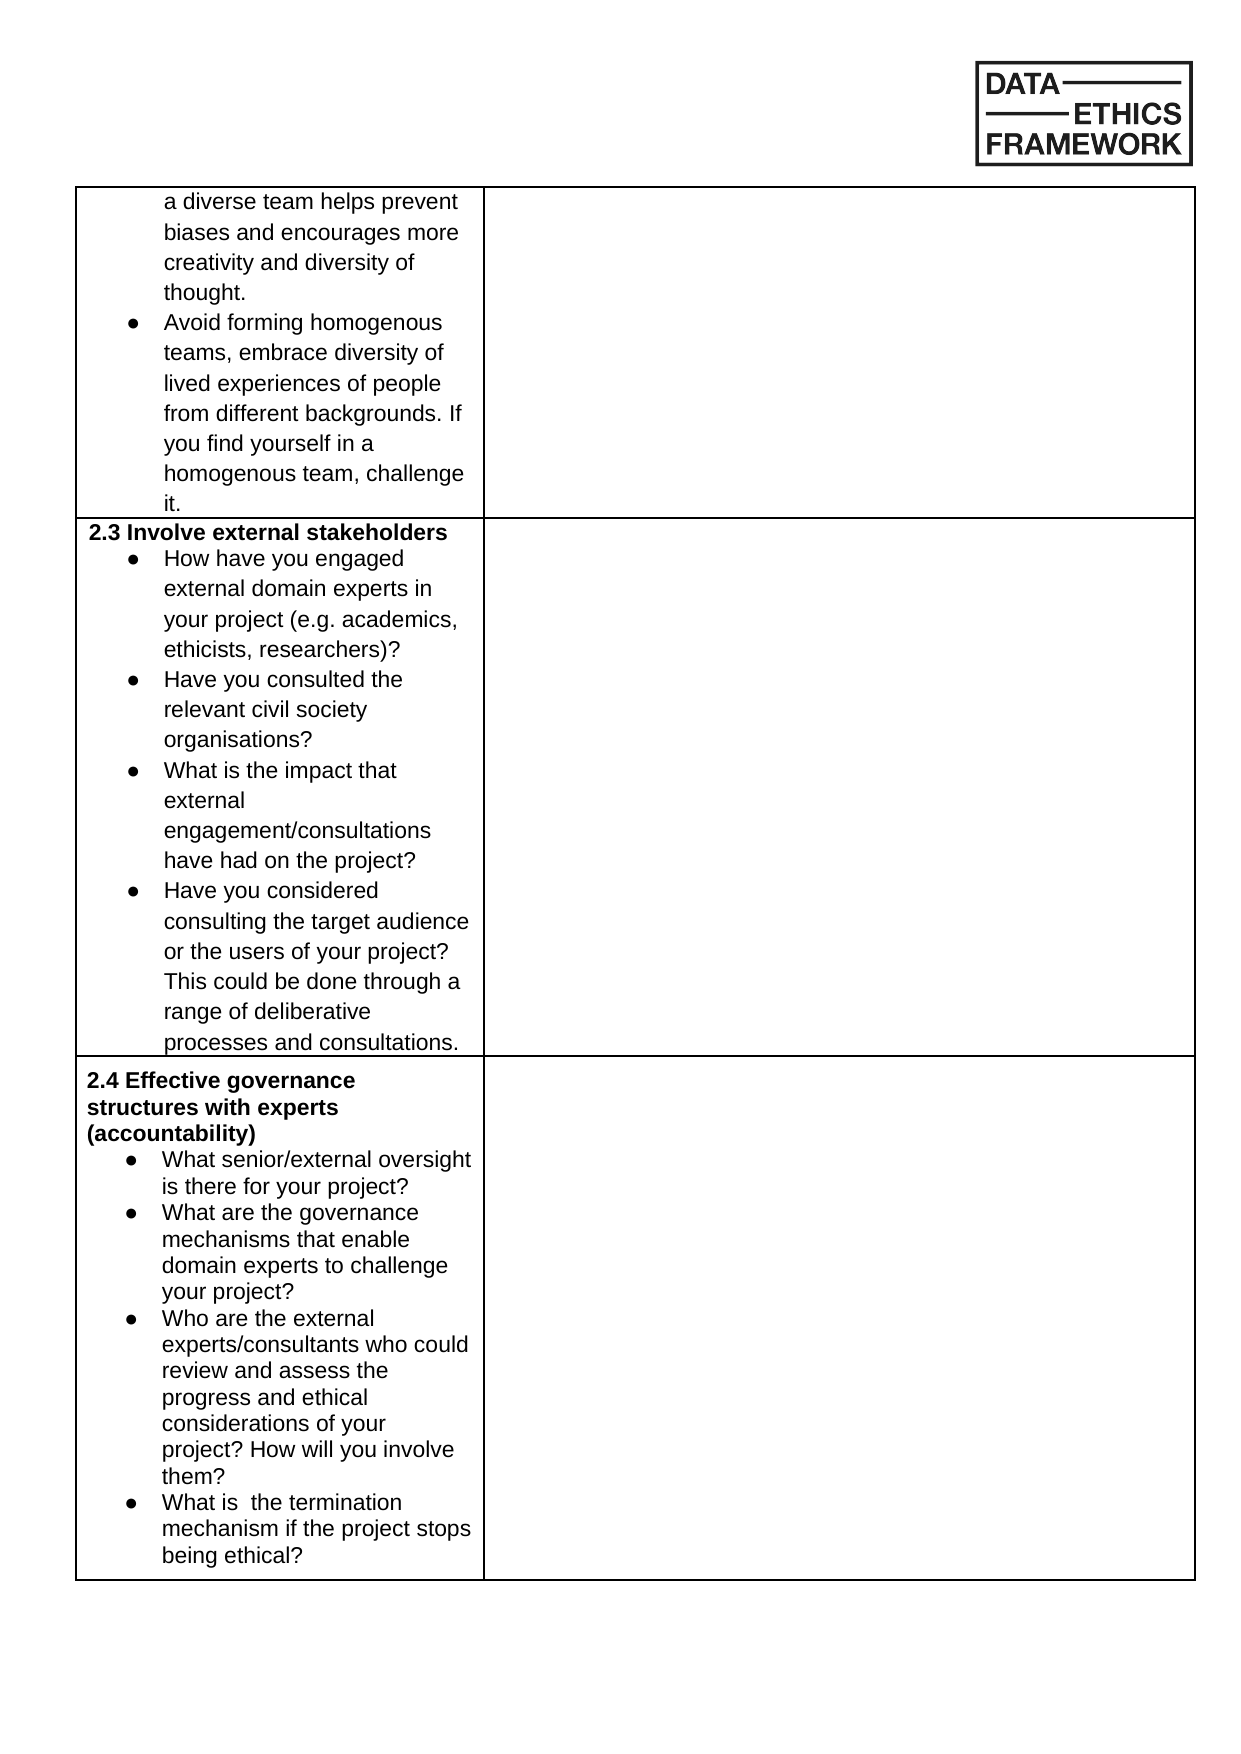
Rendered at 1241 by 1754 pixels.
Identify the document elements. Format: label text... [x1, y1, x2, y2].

table_cell [485, 1057, 1194, 1578]
table_cell 2.4 Effective governance structures with experts (accountability) What senior/external oversight is there for your project? What are the governance mechanisms that enable domain experts to challenge your project? Who are the external experts/consultants who could review and assess the progress and ethical considerations of your project? How will you involve them? What is the termination mechanism if the project stops being ethical? [77, 1057, 483, 1578]
picture [955, 41, 1213, 187]
table_cell 2.3 Involve external stakeholders How have you engaged external domain experts in your project (e.g. academics, ethicists, researchers)? Have you consulted the relevant civil society organisations? What is the impact that external engagement/consultations have had on the project? Have you considered consulting the target audience or the users of your project? This could be done through a range of deliberative processes and consultations. [77, 519, 483, 1055]
table_cell [485, 188, 1194, 517]
table_cell [485, 519, 1194, 1055]
table_cell a diverse team helps prevent biases and encourages more creativity and diversity of thought. Avoid forming homogenous teams, embrace diversity of lived experiences of people from different backgrounds. If you find yourself in a homogenous team, challenge it. [77, 188, 483, 517]
